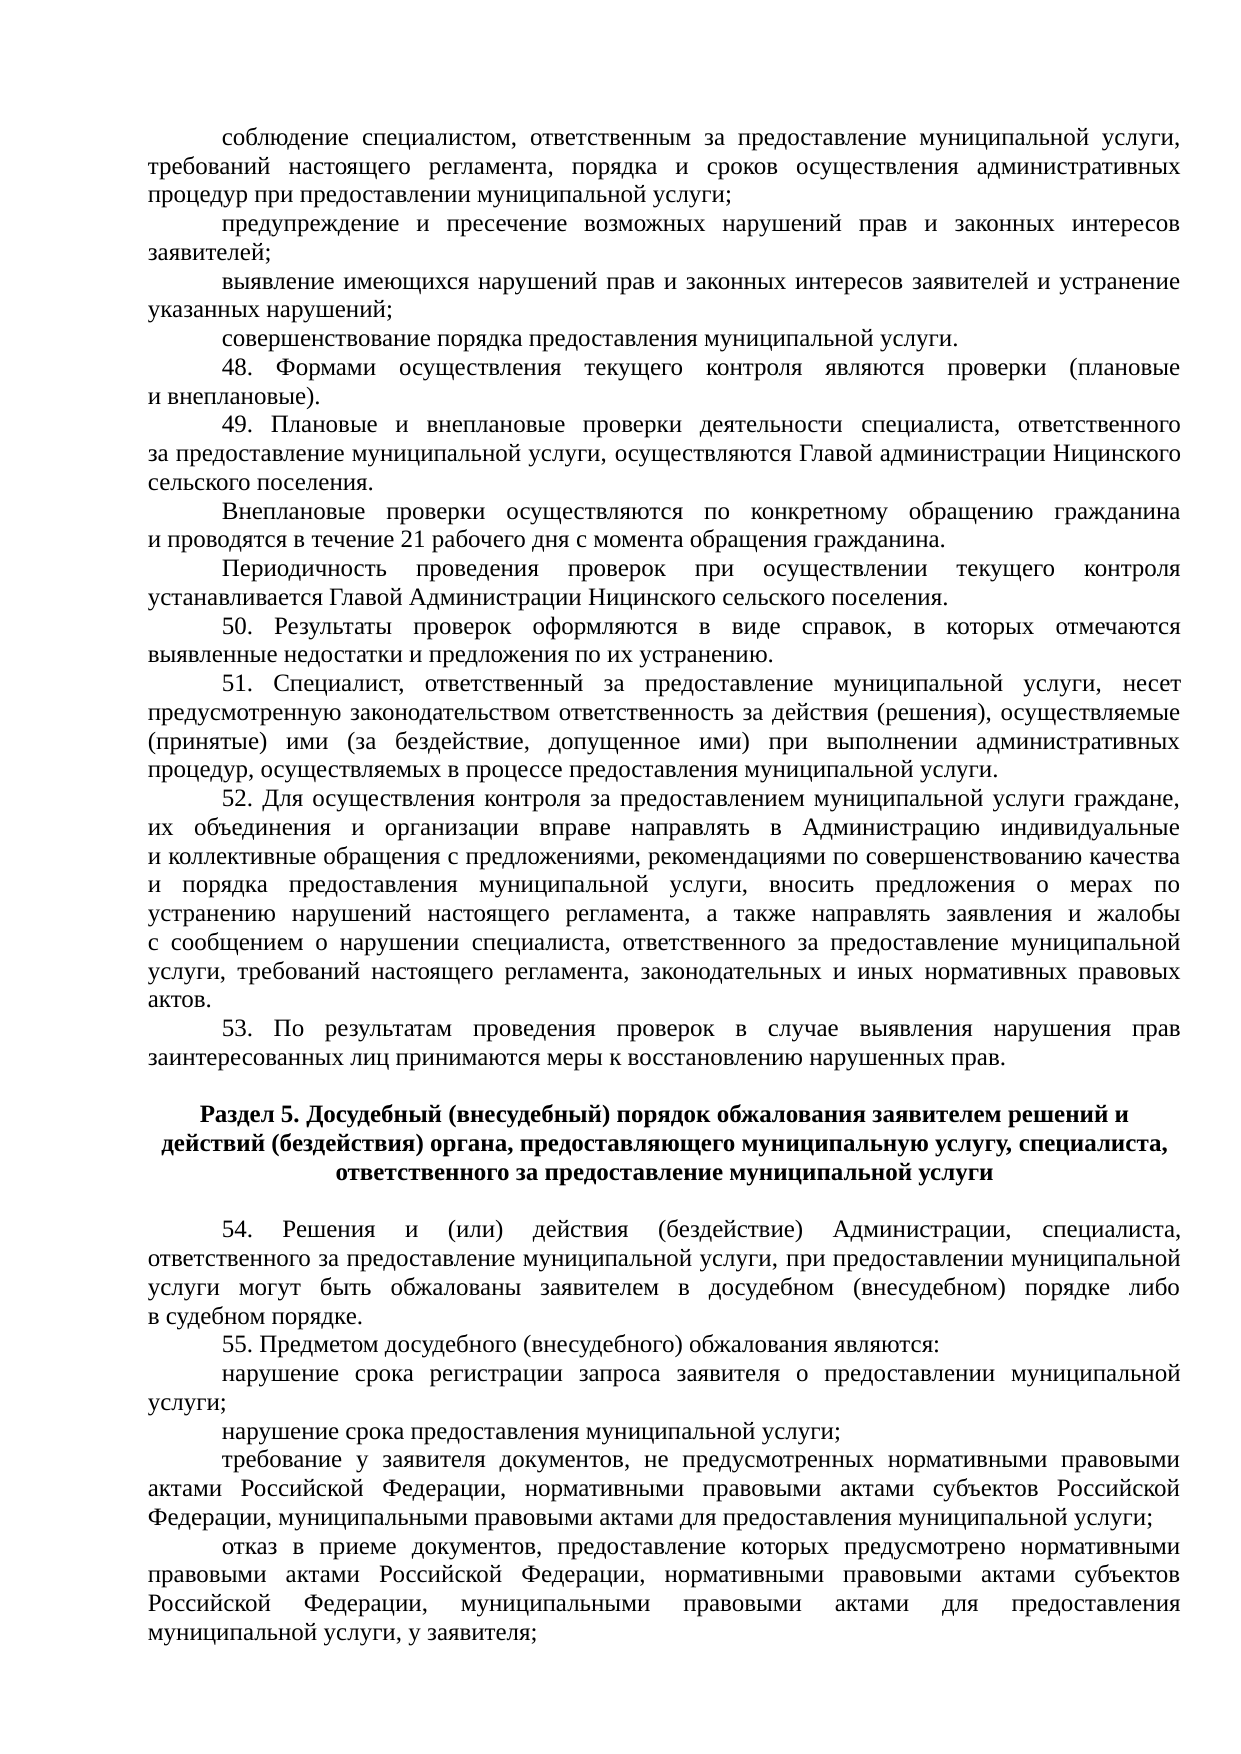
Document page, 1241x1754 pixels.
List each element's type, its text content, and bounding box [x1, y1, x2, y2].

text 50. Результаты проверок оформляются в виде справок, в которых отмечаются выявленные недостатки и предложения по их устранению. [148, 611, 1181, 668]
text 52. Для осуществления контроля за предоставлением муниципальной услуги граждане, их объединения и организации вправе направлять в Администрацию индивидуальные и коллективные обращения с предложениями, рекомендациями по совершенствованию качества и порядка предоставления муниципальной услуги, вносить предложения о мерах по устранению нарушений настоящего регламента, а также направлять заявления и жалобы с сообщением о нарушении специалиста, ответственного за предоставление муниципальной услуги, требований настоящего регламента, законодательных и иных нормативных правовых актов. [148, 783, 1181, 1013]
text 51. Специалист, ответственный за предоставление муниципальной услуги, несет предусмотренную законодательством ответственность за действия (решения), осуществляемые (принятые) ими (за бездействие, допущенное ими) при выполнении административных процедур, осуществляемых в процессе предоставления муниципальной услуги. [148, 668, 1181, 783]
text Раздел 5. Досудебный (внесудебный) порядок обжалования заявителем решений и действий (бездействия) органа, предоставляющего муниципальную услугу, специалиста, ответственного за предоставление муниципальной услуги [148, 1099, 1181, 1186]
text выявление имеющихся нарушений прав и законных интересов заявителей и устранение указанных нарушений; [148, 266, 1181, 323]
text 48. Формами осуществления текущего контроля являются проверки (плановые и внеплановые). [148, 352, 1181, 409]
text соблюдение специалистом, ответственным за предоставление муниципальной услуги, требований настоящего регламента, порядка и сроков осуществления административных процедур при предоставлении муниципальной услуги; [148, 122, 1181, 208]
text отказ в приеме документов, предоставление которых предусмотрено нормативными правовыми актами Российской Федерации, нормативными правовыми актами субъектов Российской Федерации, муниципальными правовыми актами для предоставления муниципальной услуги, у заявителя; [148, 1531, 1181, 1646]
text нарушение срока предоставления муниципальной услуги; [148, 1416, 1181, 1444]
text совершенствование порядка предоставления муниципальной услуги. [148, 323, 1181, 352]
text 55. Предметом досудебного (внесудебного) обжалования являются: [148, 1329, 1181, 1358]
text 49. Плановые и внеплановые проверки деятельности специалиста, ответственного за предоставление муниципальной услуги, осуществляются Главой администрации Ницинского сельского поселения. [148, 409, 1181, 496]
text предупреждение и пресечение возможных нарушений прав и законных интересов заявителей; [148, 208, 1181, 266]
text нарушение срока регистрации запроса заявителя о предоставлении муниципальной услуги; [148, 1358, 1181, 1416]
text 54. Решения и (или) действия (бездействие) Администрации, специалиста, ответственного за предоставление муниципальной услуги, при предоставлении муниципальной услуги могут быть обжалованы заявителем в досудебном (внесудебном) порядке либо в судебном порядке. [148, 1214, 1181, 1329]
text Периодичность проведения проверок при осуществлении текущего контроля устанавливается Главой Администрации Ницинского сельского поселения. [148, 553, 1181, 611]
text Внеплановые проверки осуществляются по конкретному обращению гражданина и проводятся в течение 21 рабочего дня с момента обращения гражданина. [148, 496, 1181, 553]
text 53. По результатам проведения проверок в случае выявления нарушения прав заинтересованных лиц принимаются меры к восстановлению нарушенных прав. [148, 1013, 1181, 1071]
text требование у заявителя документов, не предусмотренных нормативными правовыми актами Российской Федерации, нормативными правовыми актами субъектов Российской Федерации, муниципальными правовыми актами для предоставления муниципальной услуги; [148, 1444, 1181, 1531]
